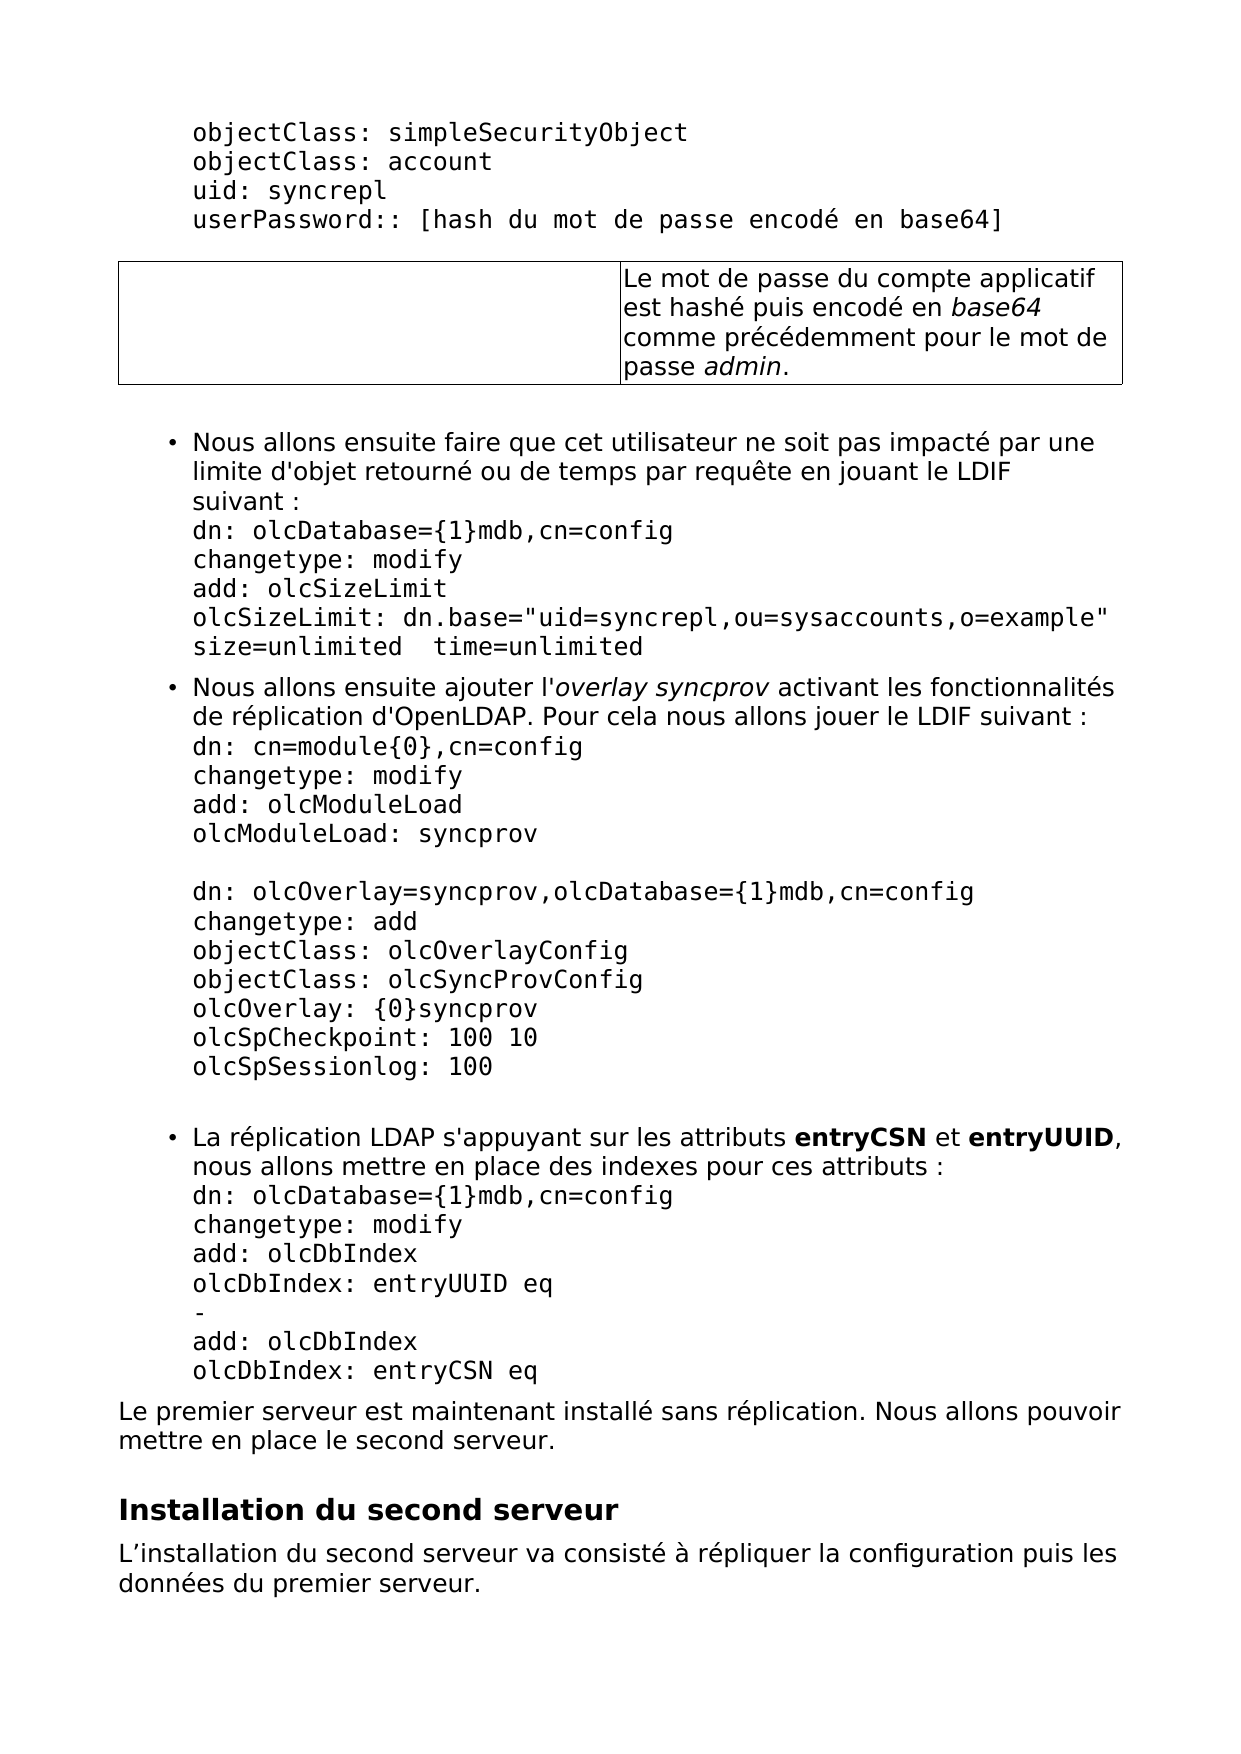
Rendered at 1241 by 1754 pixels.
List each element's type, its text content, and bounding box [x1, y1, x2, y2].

text L’installation du second serveur va consisté à répliquer la configuration puis les données du premier serveur. [118, 1539, 1122, 1598]
table_header [119, 262, 620, 384]
list objectClass: simpleSecurityObject objectClass: account uid: syncrepl userPassword:: [hash du mot de passe encodé en base64] [177, 118, 1122, 235]
list dn: olcDatabase={1}mdb,cn=config changetype: modify add: olcDbIndex olcDbIndex: entryUUID eq - add: olcDbIndex olcDbIndex: entryCSN eq [177, 1181, 1122, 1386]
text Le premier serveur est maintenant installé sans réplication. Nous allons pouvoir mettre en place le second serveur. [118, 1397, 1122, 1456]
subtitle Installation du second serveur [118, 1493, 1122, 1527]
table_header Le mot de passe du compte applicatif est hashé puis encodé en base64 comme précédemment pour le mot de passe admin. [621, 262, 1122, 384]
list Nous allons ensuite faire que cet utilisateur ne soit pas impacté par une limite d'objet retourné ou de temps par requête en jouant le LDIF suivant : [177, 428, 1122, 516]
list Nous allons ensuite ajouter l'overlay syncprov activant les fonctionnalités de réplication d'OpenLDAP. Pour cela nous allons jouer le LDIF suivant : [177, 673, 1122, 732]
list dn: olcDatabase={1}mdb,cn=config changetype: modify add: olcSizeLimit olcSizeLimit: dn.base="uid=syncrepl,ou=sysaccounts,o=example" size=unlimited time=unlimited [177, 516, 1122, 662]
list La réplication LDAP s'appuyant sur les attributs entryCSN et entryUUID, nous allons mettre en place des indexes pour ces attributs : [177, 1123, 1122, 1181]
list dn: cn=module{0},cn=config changetype: modify add: olcModuleLoad olcModuleLoad: syncprov dn: olcOverlay=syncprov,olcDatabase={1}mdb,cn=config changetype: add objectClass: olcOverlayConfig objectClass: olcSyncProvConfig olcOverlay: {0}syncprov olcSpCheckpoint: 100 10 olcSpSessionlog: 100 [177, 732, 1122, 1082]
